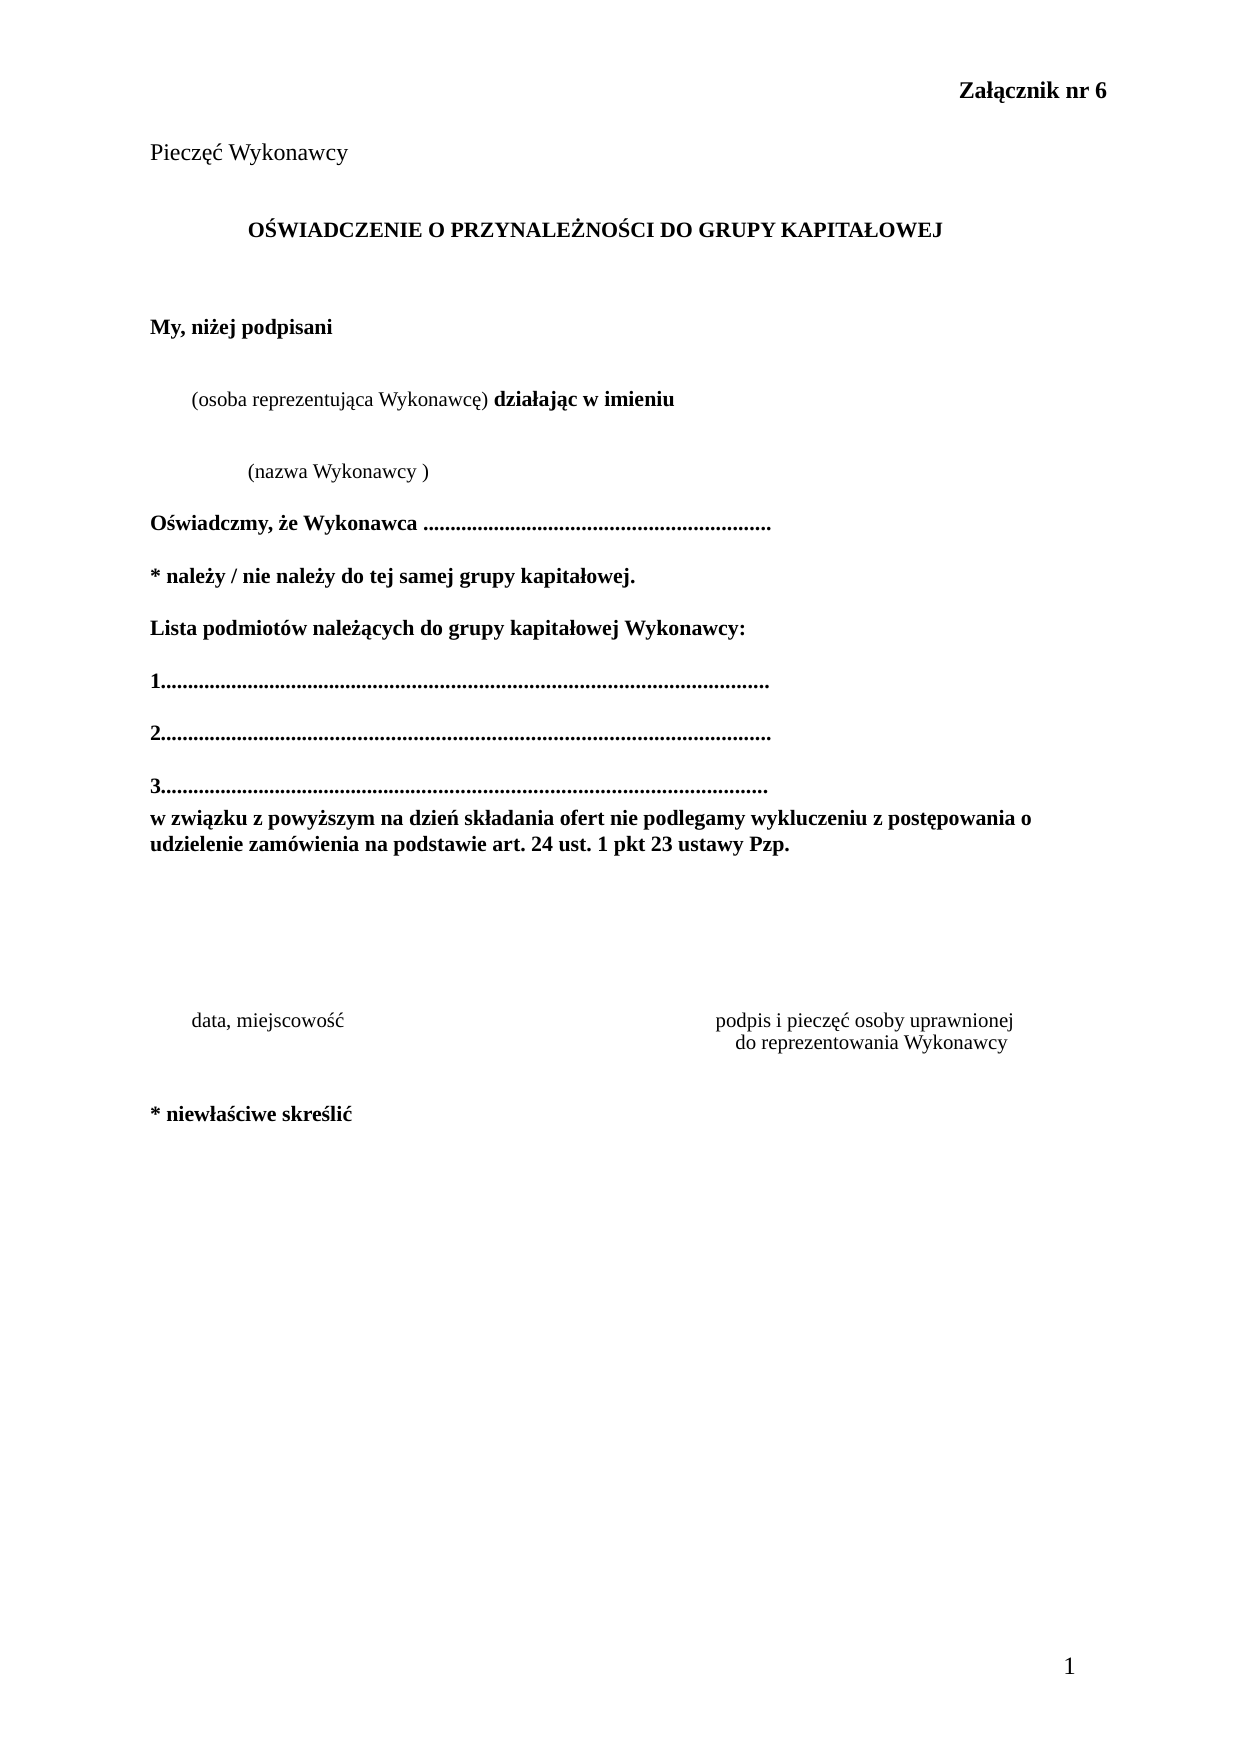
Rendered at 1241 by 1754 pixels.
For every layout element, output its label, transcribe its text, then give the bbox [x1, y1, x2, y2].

text OŚWIADCZENIE O PRZYNALEŻNOŚCI DO GRUPY KAPITAŁOWEJ [248, 220, 1113, 242]
text 3 [150, 751, 1113, 804]
text (osoba reprezentująca Wykonawcę) działając w imieniu [150, 364, 1013, 417]
text w związku z powyższym na dzień składania ofert nie podlegamy wykluczeniu z postępowania o udzielenie zamówienia na podstawie art. 24 ust. 1 pkt 23 ustawy Pzp. [150, 804, 1080, 857]
text 1 [150, 646, 1113, 699]
text Lista podmiotów należących do grupy kapitałowej Wykonawcy: [150, 594, 1113, 646]
text * należy / nie należy do tej samej grupy kapitałowej. [150, 541, 1113, 594]
text My, niżej podpisani [150, 317, 1113, 338]
text (nazwa Wykonawcy ) [248, 436, 1113, 489]
text Oświadczmy, że Wykonawca [150, 489, 1113, 541]
text do reprezentowania Wykonawcy [735, 1032, 1113, 1053]
text * niewłaściwe skreślić [150, 1105, 1113, 1126]
text data, miejscowość podpis i pieczęć osoby uprawnionej [150, 1011, 1113, 1032]
text 2 [150, 699, 1113, 751]
subtitle Pieczęć Wykonawcy [150, 141, 1113, 165]
subtitle Załącznik nr 6 [812, 80, 1113, 104]
